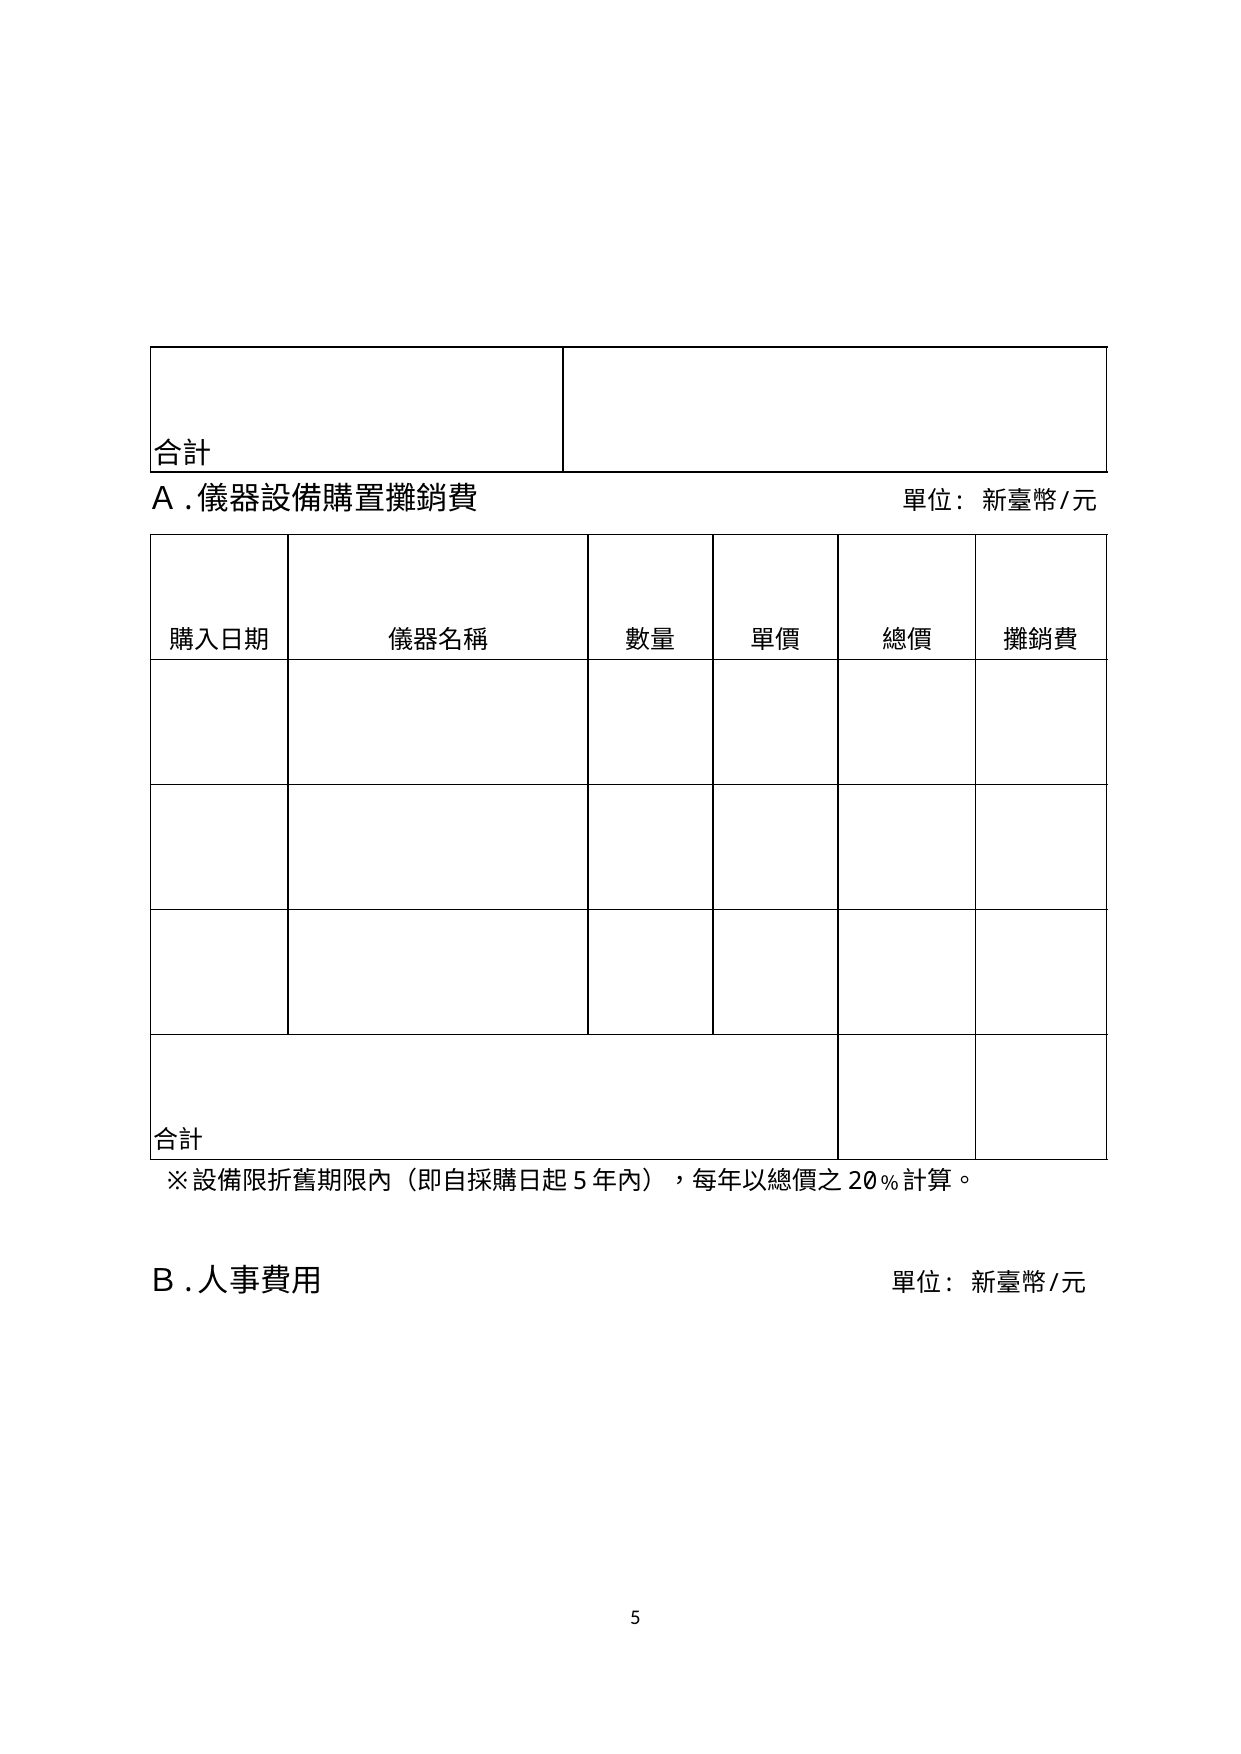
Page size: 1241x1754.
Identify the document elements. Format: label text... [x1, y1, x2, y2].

table_cell [839, 785, 975, 909]
table_header 總價 [839, 535, 975, 659]
table_cell [976, 1035, 1106, 1159]
table_header 儀器名稱 [289, 535, 587, 659]
table_cell [976, 785, 1106, 909]
table_cell [151, 785, 287, 909]
table_cell [589, 660, 712, 784]
text Ｂ.人事費用 單位: 新臺幣/元 [148, 1256, 1122, 1301]
table_cell 合計 [151, 1035, 837, 1159]
table_cell [714, 660, 837, 784]
table_cell [564, 348, 1106, 471]
table_header 單價 [714, 535, 837, 659]
table_cell 合計 [151, 348, 562, 471]
table_cell [289, 785, 587, 909]
table_cell [289, 660, 587, 784]
text ※設備限折舊期限內（即自採購日起5年內），每年以總價之20﹪計算。 [162, 1160, 1122, 1197]
table_cell [151, 910, 287, 1034]
table_cell [839, 1035, 975, 1159]
table_cell [589, 910, 712, 1034]
table_header 攤銷費 [976, 535, 1106, 659]
table_cell [976, 660, 1106, 784]
table_cell [714, 785, 837, 909]
table_cell [151, 660, 287, 784]
text Ａ.儀器設備購置攤銷費 單位: 新臺幣/元 [148, 473, 1122, 518]
table_header 購入日期 [151, 535, 287, 659]
table_cell [714, 910, 837, 1034]
table_cell [976, 910, 1106, 1034]
table_header 數量 [589, 535, 712, 659]
table_cell [589, 785, 712, 909]
table_cell [839, 660, 975, 784]
table_cell [839, 910, 975, 1034]
table_cell [289, 910, 587, 1034]
